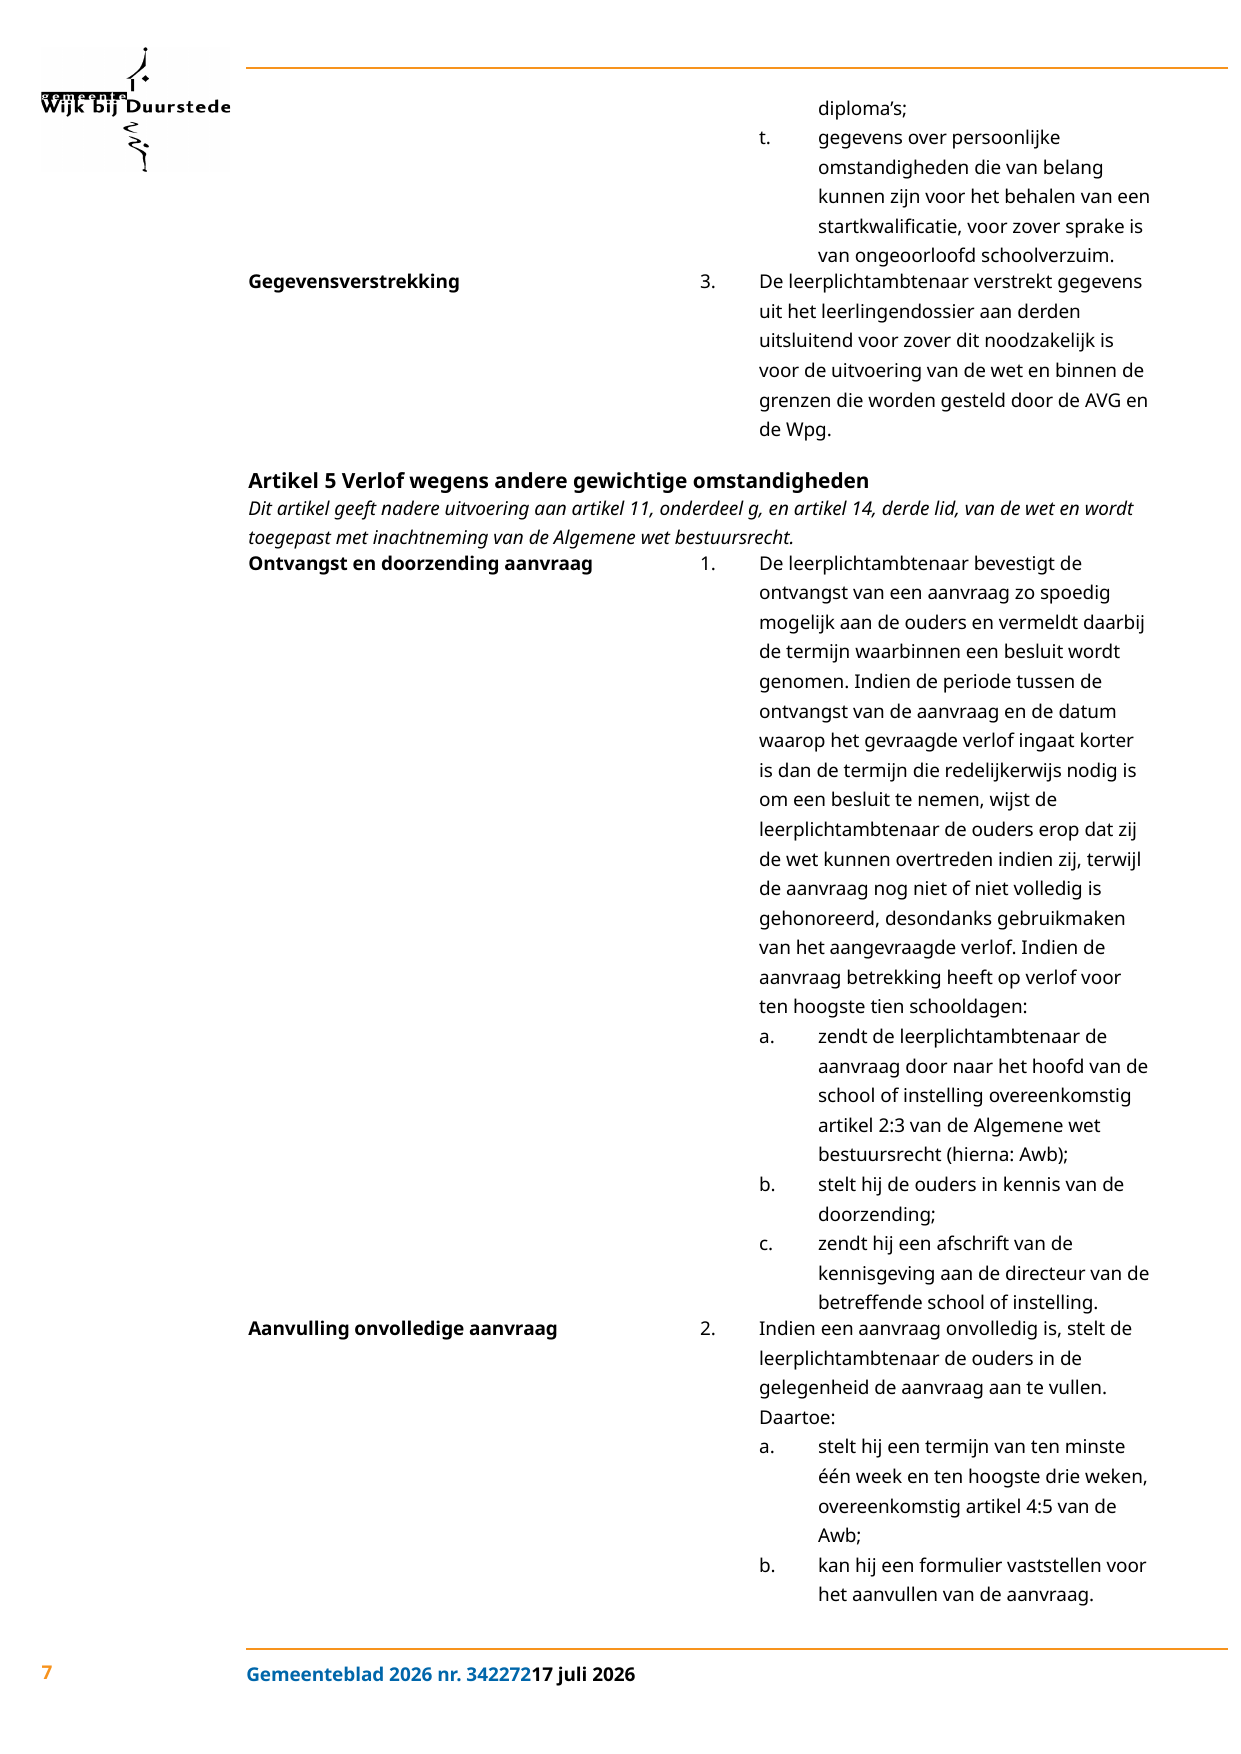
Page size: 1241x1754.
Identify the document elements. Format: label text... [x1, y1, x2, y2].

table_cell De leerplichtambtenaar bevestigt de ontvangst van een aanvraag zo spoedig mogelijk aan de ouders en vermeldt daarbij de termijn waarbinnen een besluit wordt genomen. Indien de periode tussen de ontvangst van de aanvraag en de datum waarop het gevraagde verlof ingaat korter is dan de termijn die redelijkerwijs nodig is om een besluit te nemen, wijst de leerplichtambtenaar de ouders erop dat zij de wet kunnen overtreden indien zij, terwijl de aanvraag nog niet of niet volledig is gehonoreerd, desondanks gebruikmaken van het aangevraagde verlof. Indien de aanvraag betrekking heeft op verlof voor ten hoogste tien schooldagen: zendt de leerplichtambtenaar de aanvraag door naar het hoofd van de school of instelling overeenkomstig artikel 2:3 van de Algemene wet bestuursrecht (hierna: Awb); stelt hij de ouders in kennis van de doorzending; zendt hij een afschrift van de kennisgeving aan de directeur van de betreffende school of instelling. [700, 550, 1152, 1315]
text Artikel 5 Verlof wegens andere gewichtige omstandigheden [248, 466, 1152, 494]
table_cell De leerplichtambtenaar verstrekt gegevens uit het leerlingendossier aan derden uitsluitend voor zover dit noodzakelijk is voor de uitvoering van de wet en binnen de grenzen die worden gesteld door de AVG en de Wpg. [700, 269, 1152, 442]
table_cell [248, 95, 700, 268]
table_header Dit artikel geeft nadere uitvoering aan artikel 11, onderdeel g, en artikel 14, derde lid, van de wet en wordt toegepast met inachtneming van de Algemene wet bestuursrecht. [248, 495, 1152, 550]
table_cell In het leerlingendossier neemt de leerplichtambtenaar de volgende gegevens op: burgerservicenummer, onderwijsnummer of administratienummer; de voornamen en achternaam; het geslacht; de geboortedatum; het telefoonnummer; de naam, voornamen, voorletters, titulatuur, het geslacht, de geboortedatum, het adres, de postcode, de woonplaats en het telefoonnummer van de ouders, voogden of verzorgers; de school of scholen van inschrijving, met vermelding van de gevolgde klassen en/of onderwijssoort; kennisgevingen van een beroep op vrijstelling van inschrijving; kennisgevingen van (vermoedelijk) schoolverzuim; meldingen van verzuim afkomstig uit het Register Onderwijsdeelnemers (hierna: ROD) van Dienst Uitvoering Onderwijs (hierna: DUO); verzuimoverzichten en aanvullende informatie van de school of instelling; aanvragen en besluiten met betrekking tot vrijstelling van schoolbezoek; afschriften van correspondentie met betrekking tot de jongere, voor zover sprake is van ongeoorloofd schoolverzuim; verslagen van gesprekken met of over de jongere, voor zover sprake is van ongeoorloofd schoolverzuim; aantekeningen en notities met betrekking tot de jongere, voor zover sprake is van ongeoorloofd schoolverzuim; een afschrift van een melding aan de Sociale Verzekeringsbank (hierna: SVB); een afschrift van een verwijzing naar Halt; een afschrift van een proces-verbaal met betrekking tot de jongere; gegevens over eventueel behaalde diploma’s; gegevens over persoonlijke omstandigheden die van belang kunnen zijn voor het behalen van een startkwalificatie, voor zover sprake is van ongeoorloofd schoolverzuim. [700, 95, 1152, 268]
table_cell Gegevensverstrekking [248, 269, 700, 442]
table_cell Aanvulling onvolledige aanvraag [248, 1315, 700, 1607]
table_cell Ontvangst en doorzending aanvraag [248, 550, 700, 1315]
table_cell Indien een aanvraag onvolledig is, stelt de leerplichtambtenaar de ouders in de gelegenheid de aanvraag aan te vullen. Daartoe: stelt hij een termijn van ten minste één week en ten hoogste drie weken, overeenkomstig artikel 4:5 van de Awb; kan hij een formulier vaststellen voor het aanvullen van de aanvraag. [700, 1315, 1152, 1607]
picture [41, 47, 231, 172]
